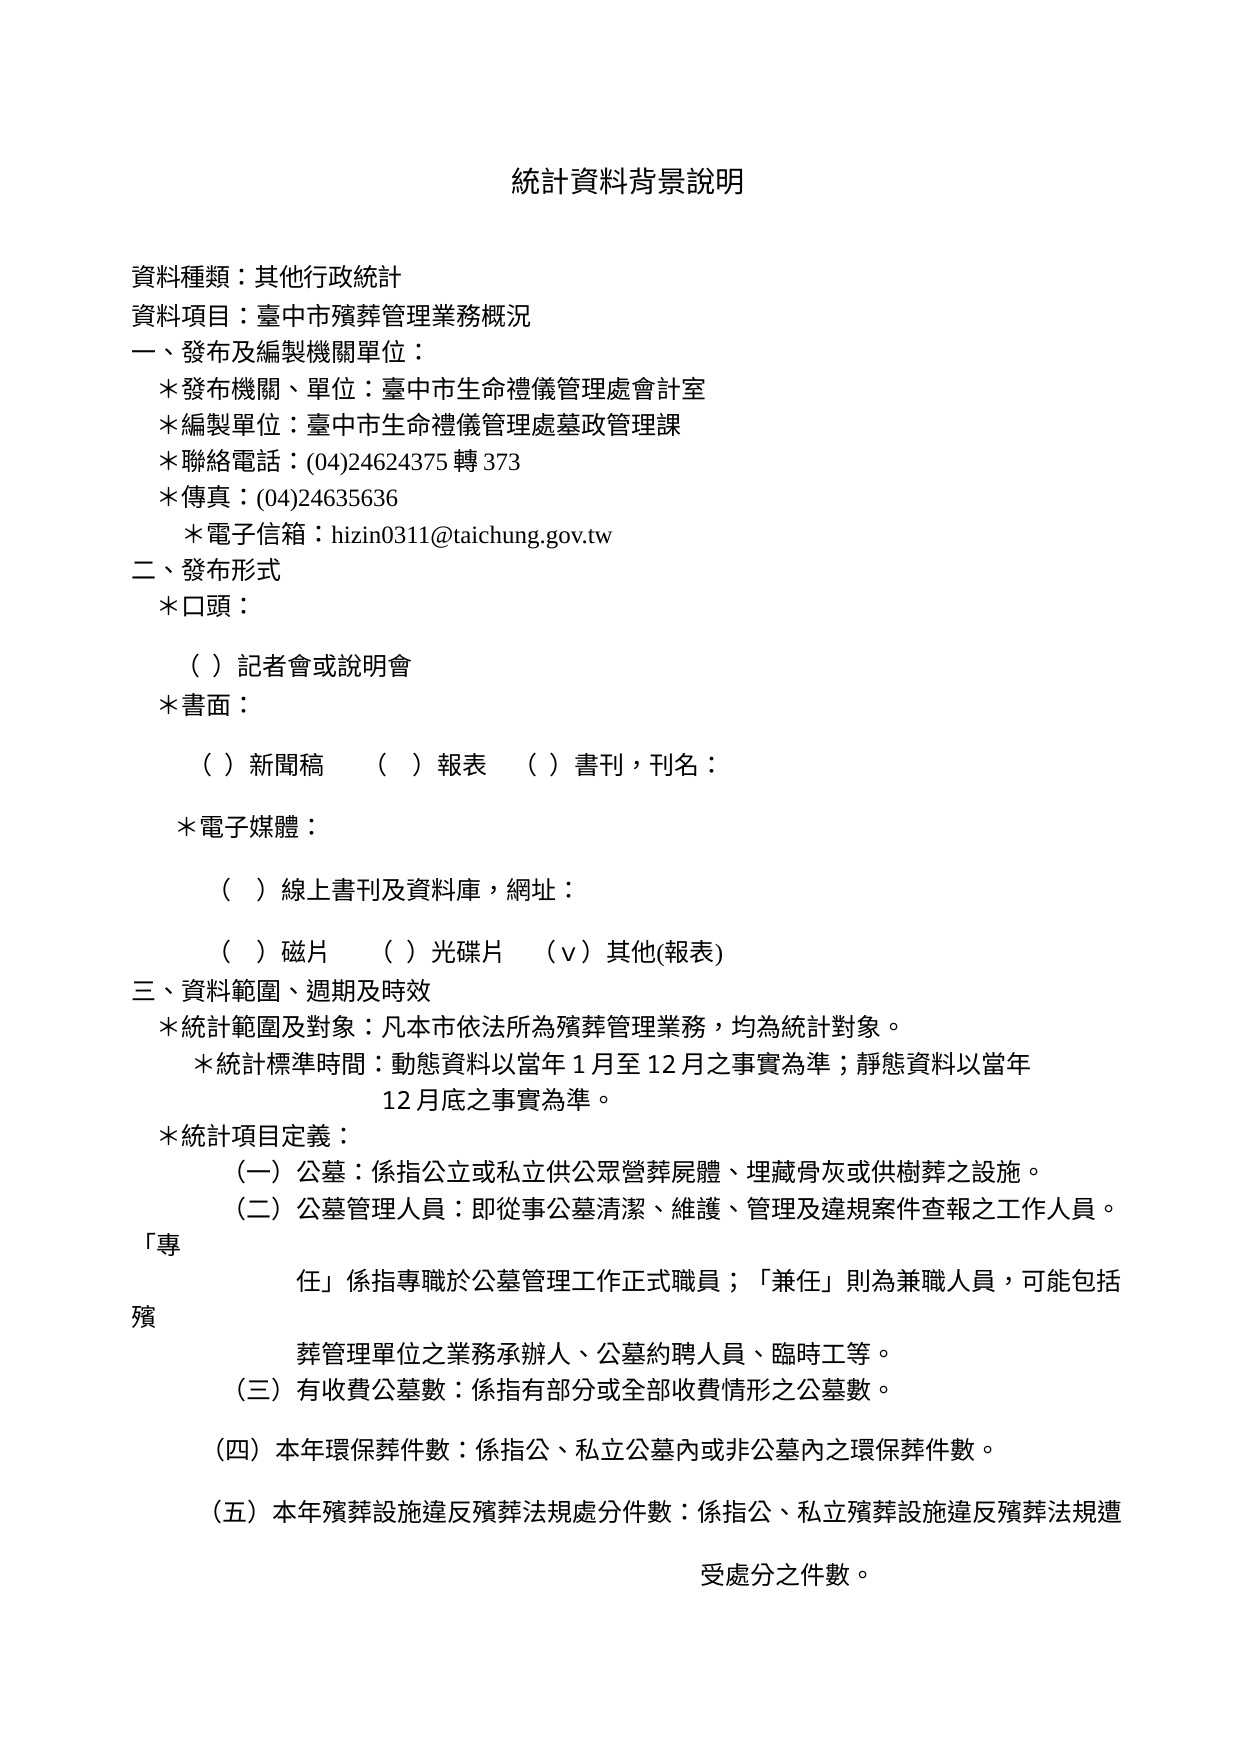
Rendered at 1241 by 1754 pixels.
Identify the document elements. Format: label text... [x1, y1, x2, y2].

text （ ）磁片 （ ）光碟片 （ｖ）其他(報表) [206, 909, 1125, 972]
text （三）有收費公墓數：係指有部分或全部收費情形之公墓數。 [131, 1370, 1125, 1407]
text （四）本年環保葬件數：係指公、私立公墓內或非公墓內之環保葬件數。 [131, 1407, 1125, 1469]
text 一、發布及編製機關單位： [131, 333, 1125, 369]
text 葬管理單位之業務承辦人、公墓約聘人員、臨時工等。 [131, 1334, 1125, 1370]
text ＊聯絡電話：(04)24624375轉373 [131, 442, 1125, 478]
text ＊傳真：(04)24635636 [131, 478, 1125, 514]
text 三、資料範圍、週期及時效 [131, 972, 1125, 1008]
text 12月底之事實為準。 [131, 1080, 1125, 1117]
text （ ）線上書刊及資料庫，網址： [206, 847, 1125, 909]
text （ ）新聞稿 （ ）報表 （ ）書刊，刊名： [162, 722, 1125, 784]
text ＊電子信箱：hizin0311@taichung.gov.tw [131, 514, 1125, 550]
text （一）公墓：係指公立或私立供公眾營葬屍體、埋藏骨灰或供樹葬之設施。 [131, 1153, 1125, 1189]
text ＊書面： [131, 685, 1125, 722]
text 資料種類：其他行政統計 [131, 234, 1125, 297]
text （五）本年殯葬設施違反殯葬法規處分件數：係指公、私立殯葬設施違反殯葬法規遭 受處分之件數。 [185, 1469, 1125, 1594]
text ＊統計標準時間：動態資料以當年1月至12月之事實為準；靜態資料以當年 [131, 1044, 1125, 1080]
text （二）公墓管理人員：即從事公墓清潔、維護、管理及違規案件查報之工作人員。「專 [131, 1189, 1125, 1262]
text ＊編製單位：臺中市生命禮儀管理處墓政管理課 [131, 405, 1125, 442]
text ＊電子媒體： [162, 784, 1125, 847]
text （ ）記者會或說明會 [131, 623, 1125, 685]
text 統計資料背景說明 [131, 158, 1125, 201]
text 二、發布形式 [131, 550, 1125, 587]
text 資料項目：臺中市殯葬管理業務概況 [131, 297, 1125, 333]
text ＊發布機關、單位：臺中市生命禮儀管理處會計室 [131, 369, 1125, 405]
text 任」係指專職於公墓管理工作正式職員；「兼任」則為兼職人員，可能包括殯 [131, 1262, 1125, 1334]
text ＊統計項目定義： [131, 1117, 1125, 1153]
text ＊統計範圍及對象：凡本市依法所為殯葬管理業務，均為統計對象。 [131, 1008, 1125, 1044]
text ＊口頭： [131, 587, 1125, 623]
